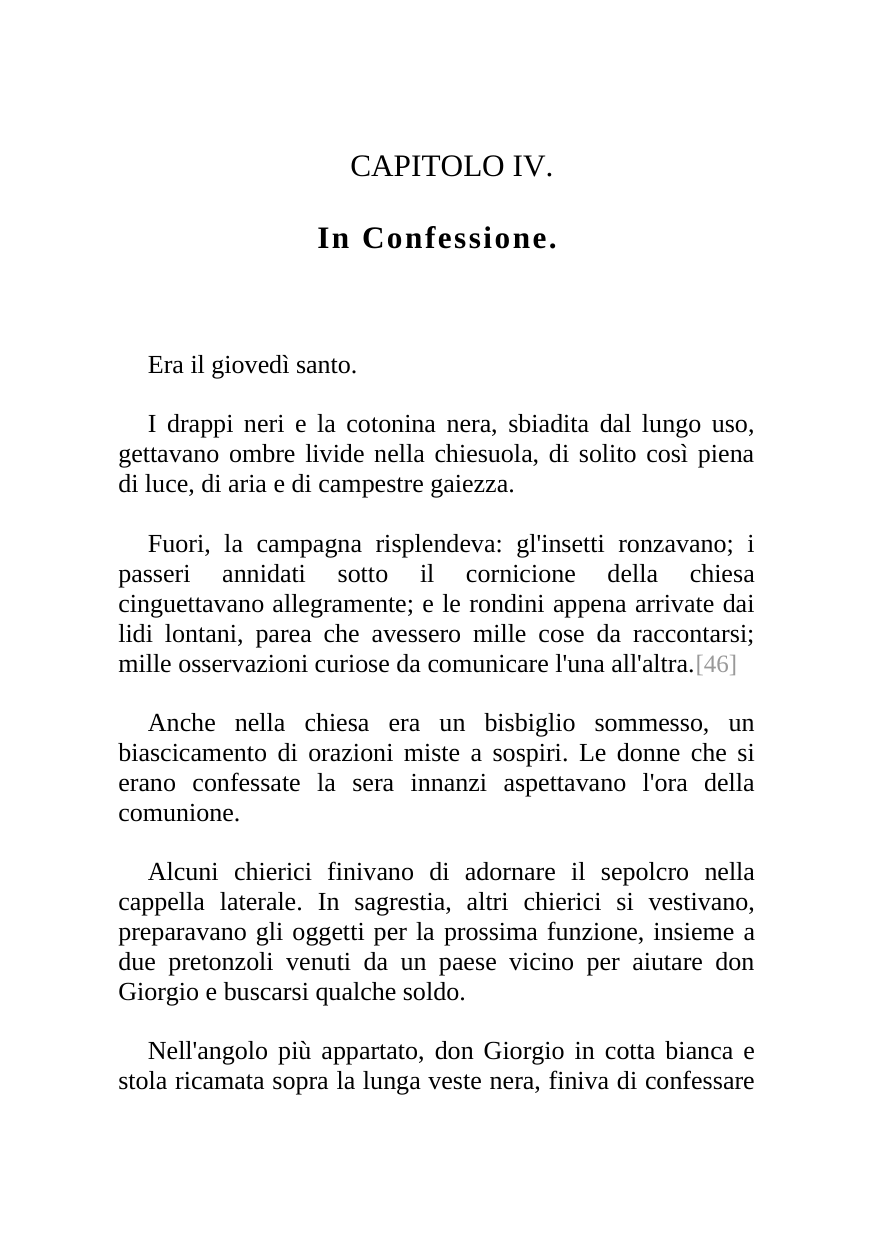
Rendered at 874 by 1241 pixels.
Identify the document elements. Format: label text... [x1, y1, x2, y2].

text Nell'angolo più appartato, don Giorgio in cotta bianca e stola ricamata sopra la lunga veste nera, finiva di confessare [118, 1035, 756, 1095]
text Alcuni chierici finivano di adornare il sepolcro nella cappella laterale. In sagrestia, altri chierici si vestivano, preparavano gli oggetti per la prossima funzione, insieme a due pretonzoli venuti da un paese vicino per aiutare don Giorgio e buscarsi qualche soldo. [118, 856, 756, 1006]
text Era il giovedì santo. [118, 349, 756, 379]
text Anche nella chiesa era un bisbiglio sommesso, un biascicamento di orazioni miste a sospiri. Le donne che si erano confessate la sera innanzi aspettavano l'ora della comunione. [118, 707, 756, 827]
text I drappi neri e la cotonina nera, sbiadita dal lungo uso, gettavano ombre livide nella chiesuola, di solito così piena di luce, di aria e di campestre gaiezza. [118, 408, 756, 498]
text Fuori, la campagna risplendeva: gl'insetti ronzavano; i passeri annidati sotto il cornicione della chiesa cinguettavano allegramente; e le rondini appena arrivate dai lidi lontani, parea che avessero mille cose da raccontarsi; mille osservazioni curiose da comunicare l'una all'altra.[46] [118, 528, 756, 678]
subtitle CAPITOLO IV. In Confessione. [118, 148, 756, 256]
